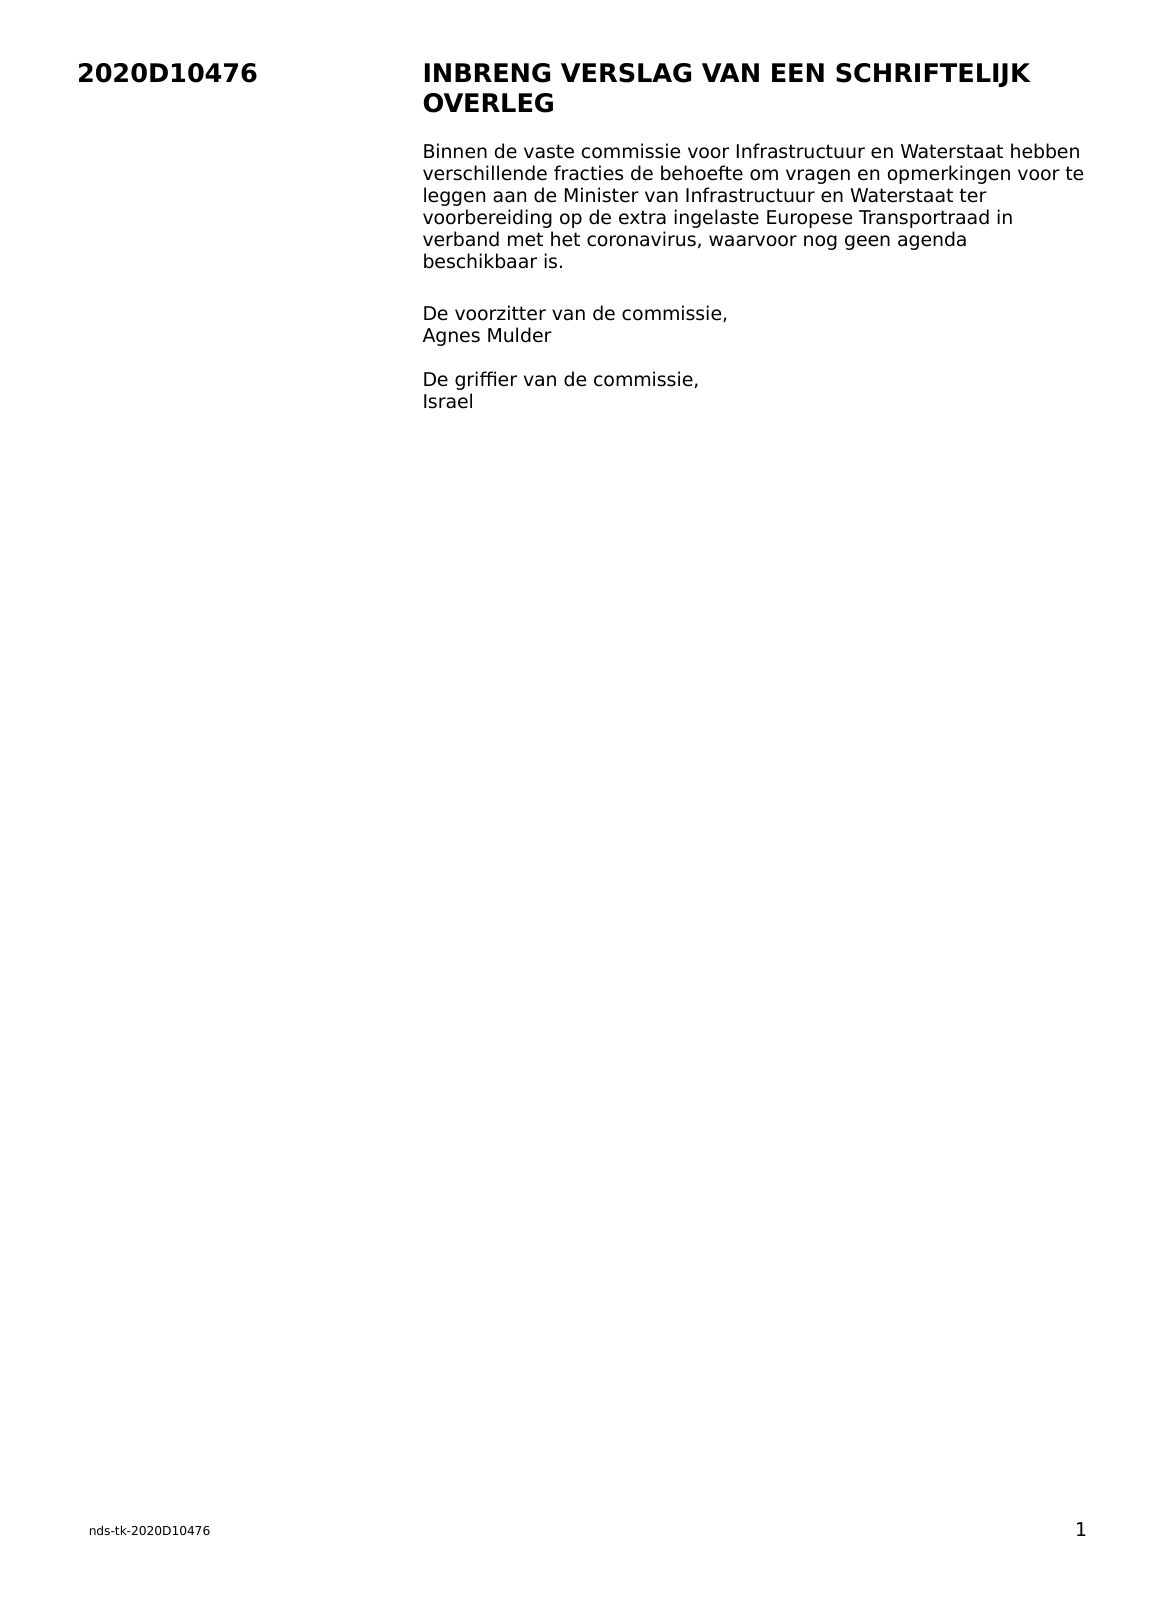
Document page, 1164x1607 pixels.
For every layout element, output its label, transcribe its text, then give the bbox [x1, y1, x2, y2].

text De griffier van de commissie, Israel [422, 369, 1087, 413]
text Binnen de vaste commissie voor Infrastructuur en Waterstaat hebben verschillende fracties de behoefte om vragen en opmerkingen voor te leggen aan de Minister van Infrastructuur en Waterstaat ter voorbereiding op de extra ingelaste Europese Transportraad in verband met het coronavirus, waarvoor nog geen agenda beschikbaar is. [422, 141, 1087, 272]
text nds-tk-2020D10476 [88, 1524, 323, 1538]
text 2020D10476 INBRENG VERSLAG VAN EEN SCHRIFTELIJK OVERLEG [77, 59, 1087, 118]
text De voorzitter van de commissie, Agnes Mulder [422, 302, 1087, 346]
